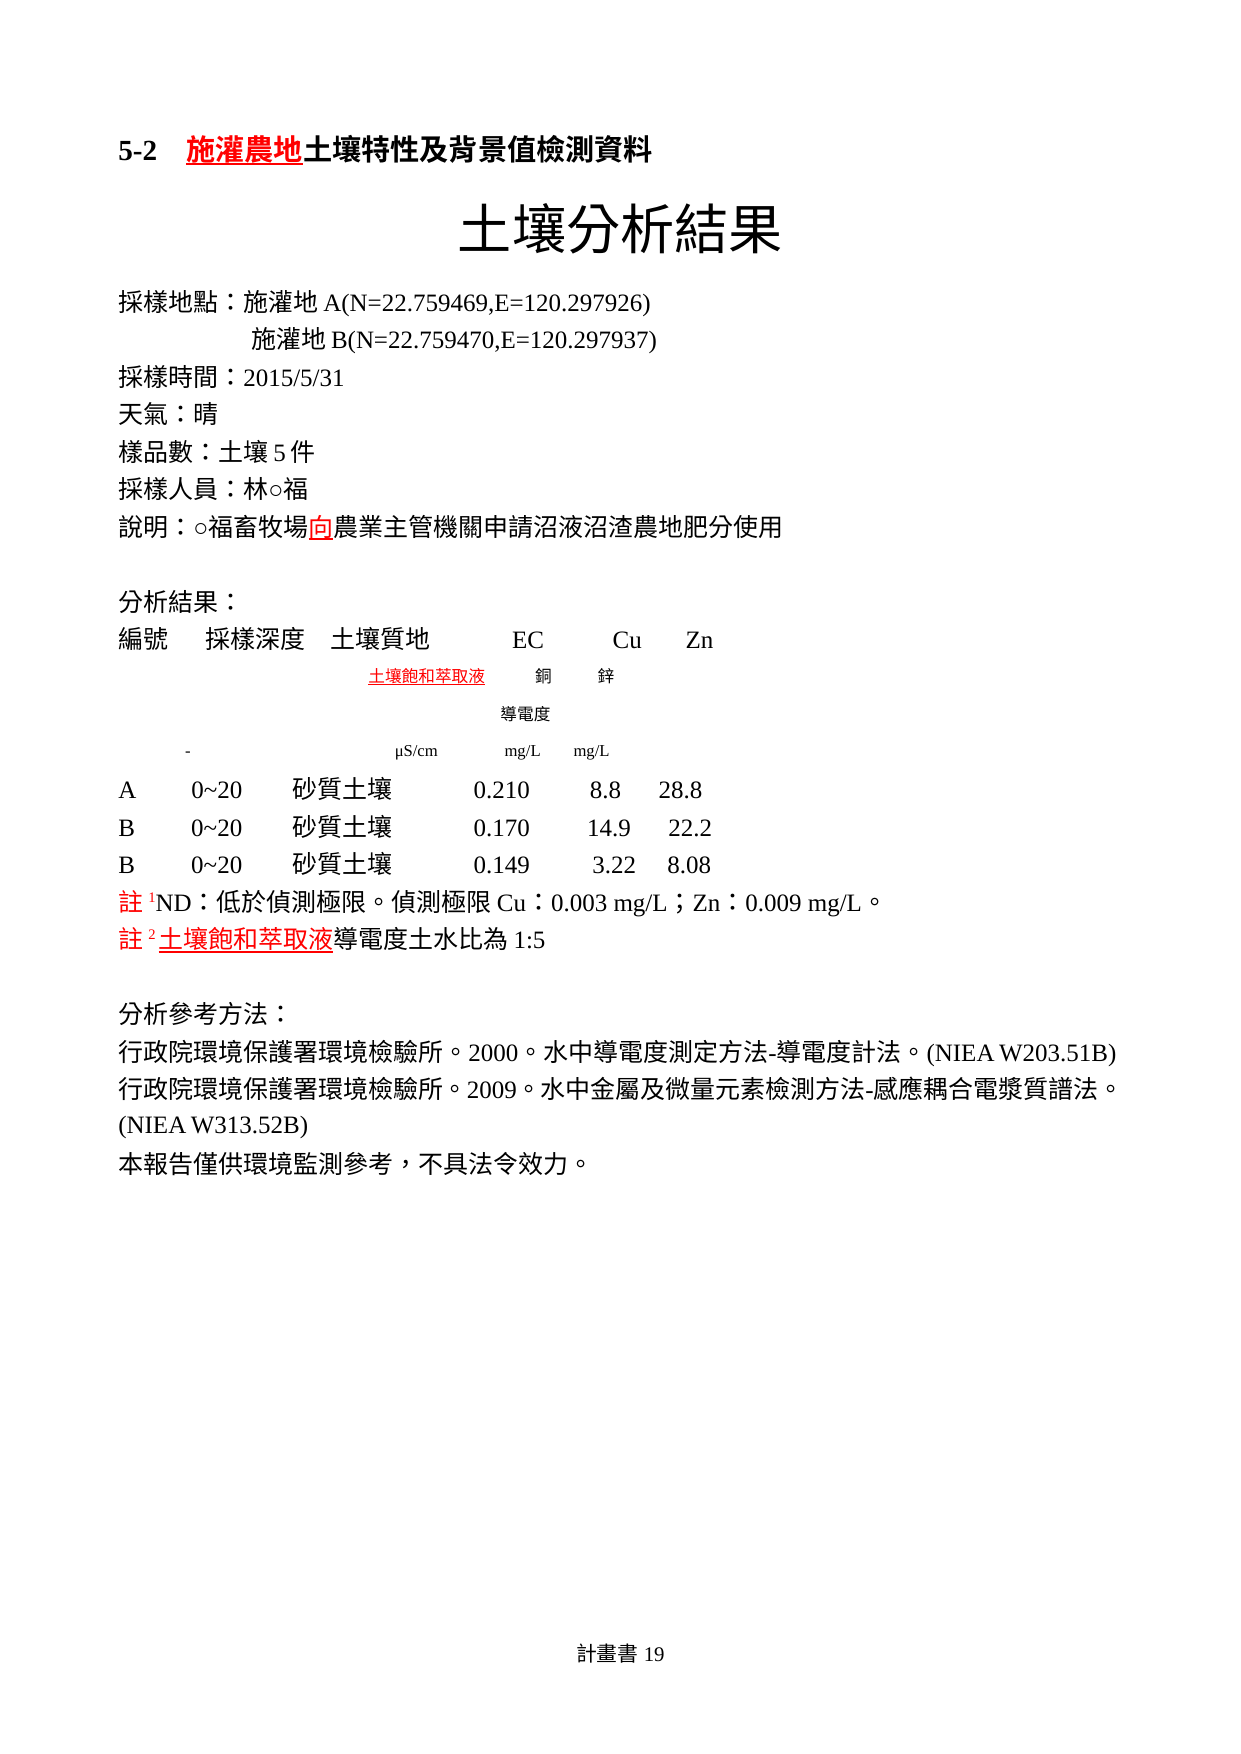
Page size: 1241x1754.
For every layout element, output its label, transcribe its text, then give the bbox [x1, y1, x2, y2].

text 採樣人員：林○福 [118, 469, 1122, 507]
text - μS/cm mg/L mg/L [118, 732, 1122, 769]
text 分析參考方法： [118, 994, 1122, 1032]
text 行政院環境保護署環境檢驗所。2009。水中金屬及微量元素檢測方法-感應耦合電漿質譜法。(NIEA W313.52B) [118, 1069, 1122, 1144]
text 土壤分析結果 [118, 169, 1122, 282]
text 分析結果： [118, 582, 1122, 619]
text 註2土壤飽和萃取液導電度土水比為1:5 [118, 919, 1122, 957]
text B 0~20 砂質土壤 0.170 14.9 22.2 [118, 807, 1122, 844]
text 編號 採樣深度 土壤質地 EC Cu Zn [118, 619, 1122, 657]
text 導電度 [118, 694, 1122, 732]
text 5-2 施灌農地土壤特性及背景值檢測資料 [118, 127, 1122, 169]
text 採樣地點：施灌地A(N=22.759469,E=120.297926) [118, 282, 1122, 319]
text 本報告僅供環境監測參考，不具法令效力。 [118, 1144, 1122, 1182]
text 樣品數：土壤5件 [118, 432, 1122, 469]
text 說明：○福畜牧場向農業主管機關申請沼液沼渣農地肥分使用 [118, 507, 1122, 544]
text 施灌地B(N=22.759470,E=120.297937) [251, 319, 1122, 357]
text 採樣時間：2015/5/31 [118, 357, 1122, 394]
text 天氣：晴 [118, 394, 1122, 432]
text 行政院環境保護署環境檢驗所。2000。水中導電度測定方法-導電度計法。(NIEA W203.51B) [118, 1032, 1122, 1069]
text 註1ND：低於偵測極限。偵測極限Cu：0.003 mg/L；Zn：0.009 mg/L。 [118, 882, 1122, 919]
text B 0~20 砂質土壤 0.149 3.22 8.08 [118, 844, 1122, 882]
text 土壤飽和萃取液 銅 鋅 [118, 657, 1122, 694]
text A 0~20 砂質土壤 0.210 8.8 28.8 [118, 769, 1122, 807]
